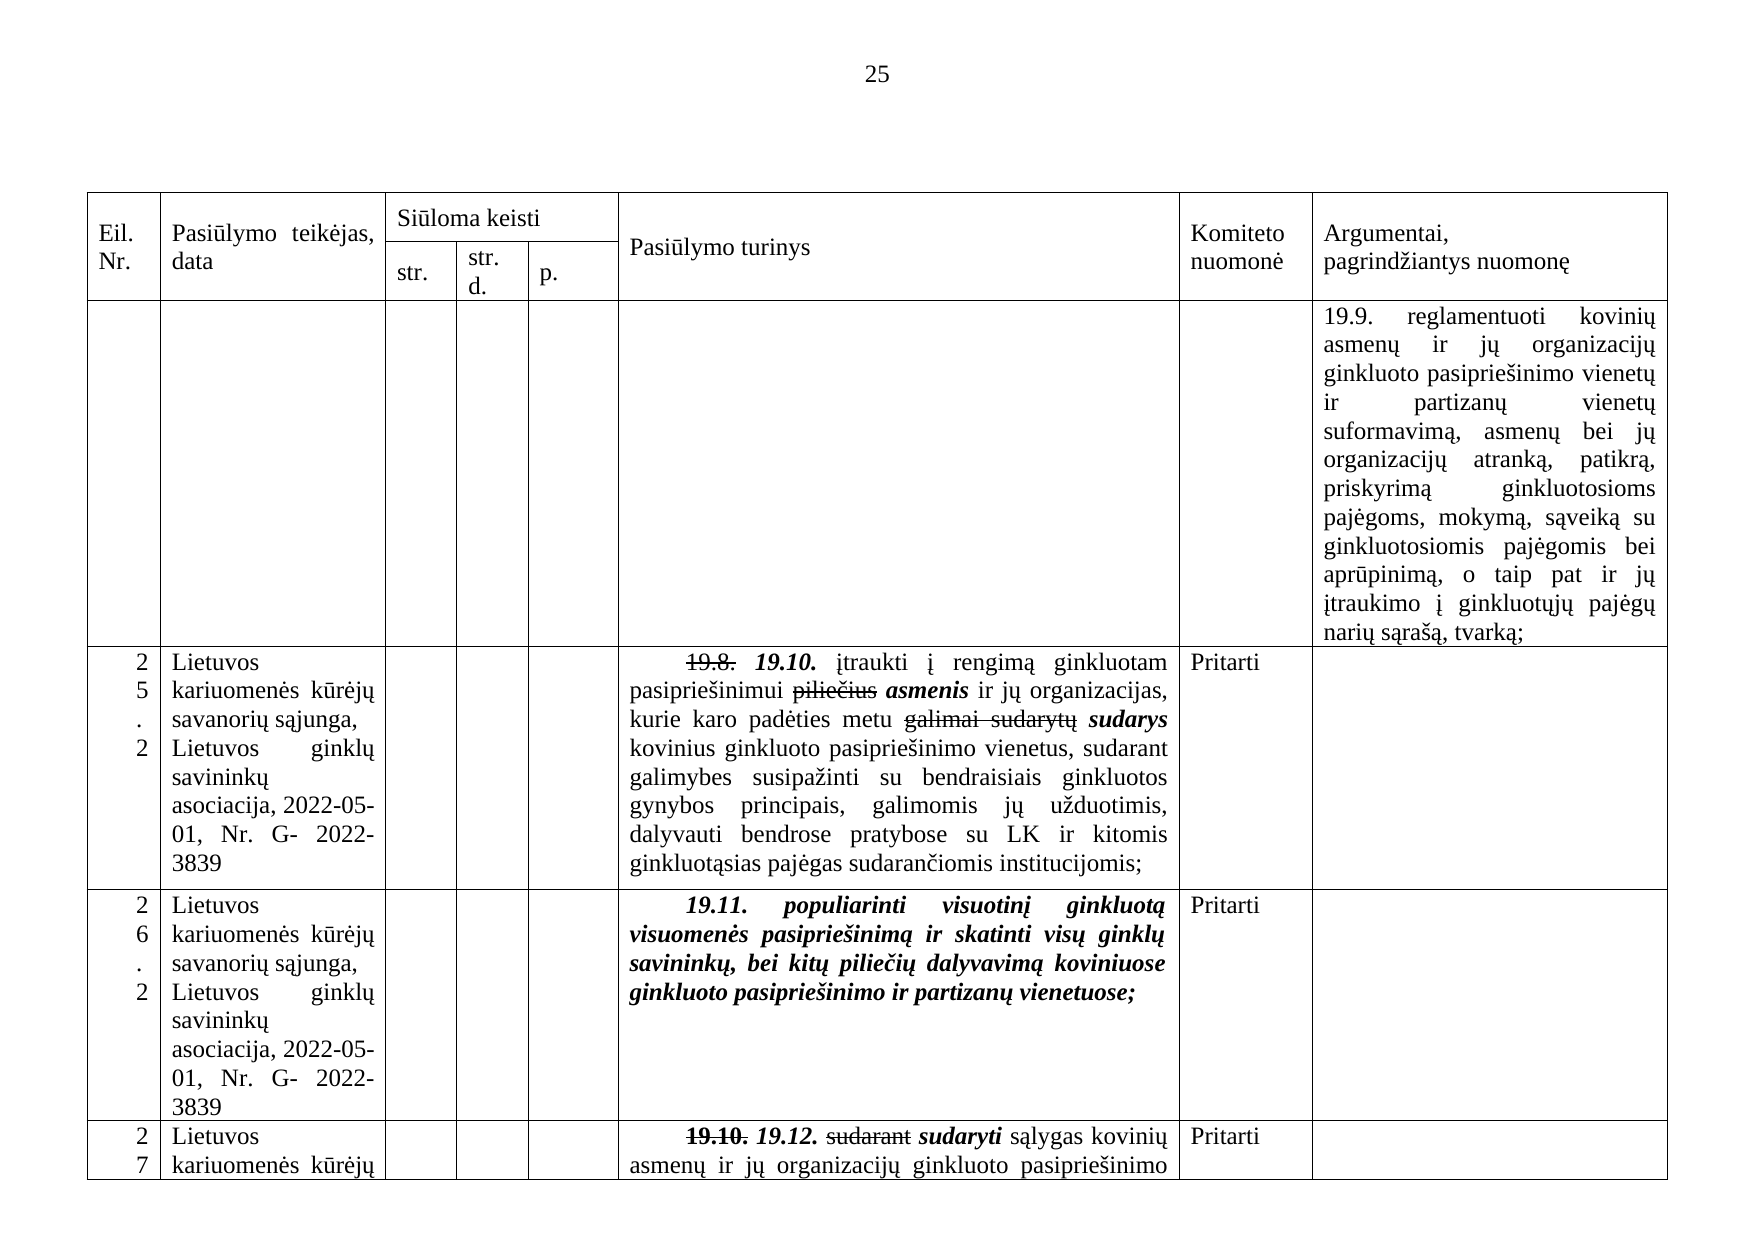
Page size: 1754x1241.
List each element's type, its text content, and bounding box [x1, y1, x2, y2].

table_cell [529, 1121, 618, 1179]
table_cell [529, 647, 618, 889]
table_header Argumentai, pagrindžiantys nuomonę [1313, 193, 1667, 300]
table_cell 19.9. reglamentuoti kovinių asmenų ir jų organizacijų ginkluoto pasipriešinimo vienetų ir partizanų vienetų suformavimą, asmenų bei jų organizacijų atranką, patikrą, priskyrimą ginkluotosioms pajėgoms, mokymą, sąveiką su ginkluotosiomis pajėgomis bei aprūpinimą, o taip pat ir jų įtraukimo į ginkluotųjų pajėgų narių sąrašą, tvarką; [1313, 301, 1667, 646]
table_cell 21. [88, 890, 160, 1120]
table_cell Lietuvos kariuomenės kūrėjų savanorių sąjunga, Lietuvos ginklų savininkų asociacija, 2022-05-01, Nr. G- 2022-3839 [161, 890, 385, 1120]
table_cell Lietuvos kariuomenės kūrėjų savanorių sąjunga, Lietuvos ginklų savininkų asociacija, 2022-05-01, Nr. G- 2022-3839 [161, 647, 385, 889]
table_header Pasiūlymo teikėjas, data [161, 193, 385, 300]
table_cell p. [529, 242, 618, 300]
table_cell 19.8. 19.10. įtraukti į rengimą ginkluotam pasipriešinimui piliečius asmenis ir jų organizacijas, kurie karo padėties metu galimai sudarytų sudarys kovinius ginkluoto pasipriešinimo vienetus, sudarant galimybes susipažinti su bendraisiais ginkluotos gynybos principais, galimomis jų užduotimis, dalyvauti bendrose pratybose su LK ir kitomis ginkluotąsias pajėgas sudarančiomis institucijomis; [619, 647, 1179, 889]
table_header Komiteto nuomonė [1180, 193, 1312, 300]
table_cell Pritarti [1180, 890, 1312, 1120]
table_cell [529, 301, 618, 646]
table_cell [457, 890, 528, 1120]
table_cell [1313, 890, 1667, 1120]
table_cell [457, 301, 528, 646]
table_cell Pritarti [1180, 647, 1312, 889]
table_cell 19.11. populiarinti visuotinį ginkluotą visuomenės pasipriešinimą ir skatinti visų ginklų savininkų, bei kitų piliečių dalyvavimą koviniuose ginkluoto pasipriešinimo ir partizanų vienetuose; [619, 890, 1179, 1120]
table_cell [386, 647, 456, 889]
table_cell Pritarti [1180, 1121, 1312, 1179]
table_header Eil. Nr. [88, 193, 160, 300]
table_cell [1313, 647, 1667, 889]
table_cell [619, 301, 1179, 646]
table_cell [386, 301, 456, 646]
table_cell [1313, 1121, 1667, 1179]
table_cell [386, 1121, 456, 1179]
table_cell 22. [88, 1121, 160, 1179]
table_cell [457, 647, 528, 889]
table_cell Lietuvos kariuomenės kūrėjų [161, 1121, 385, 1179]
table_cell [529, 890, 618, 1120]
table_cell str. d. [457, 242, 528, 300]
table_cell [386, 890, 456, 1120]
table_header Siūloma keisti [386, 193, 618, 241]
table_cell [1180, 301, 1312, 646]
table_cell str. [386, 242, 456, 300]
table_cell [457, 1121, 528, 1179]
table_cell 20. [88, 647, 160, 889]
table_cell 19.10. 19.12. sudarant sudaryti sąlygas kovinių asmenų ir jų organizacijų ginkluoto pasipriešinimo [619, 1121, 1179, 1179]
table_cell [161, 301, 385, 646]
table_cell 19. [88, 301, 160, 646]
table_header Pasiūlymo turinys [619, 193, 1179, 300]
